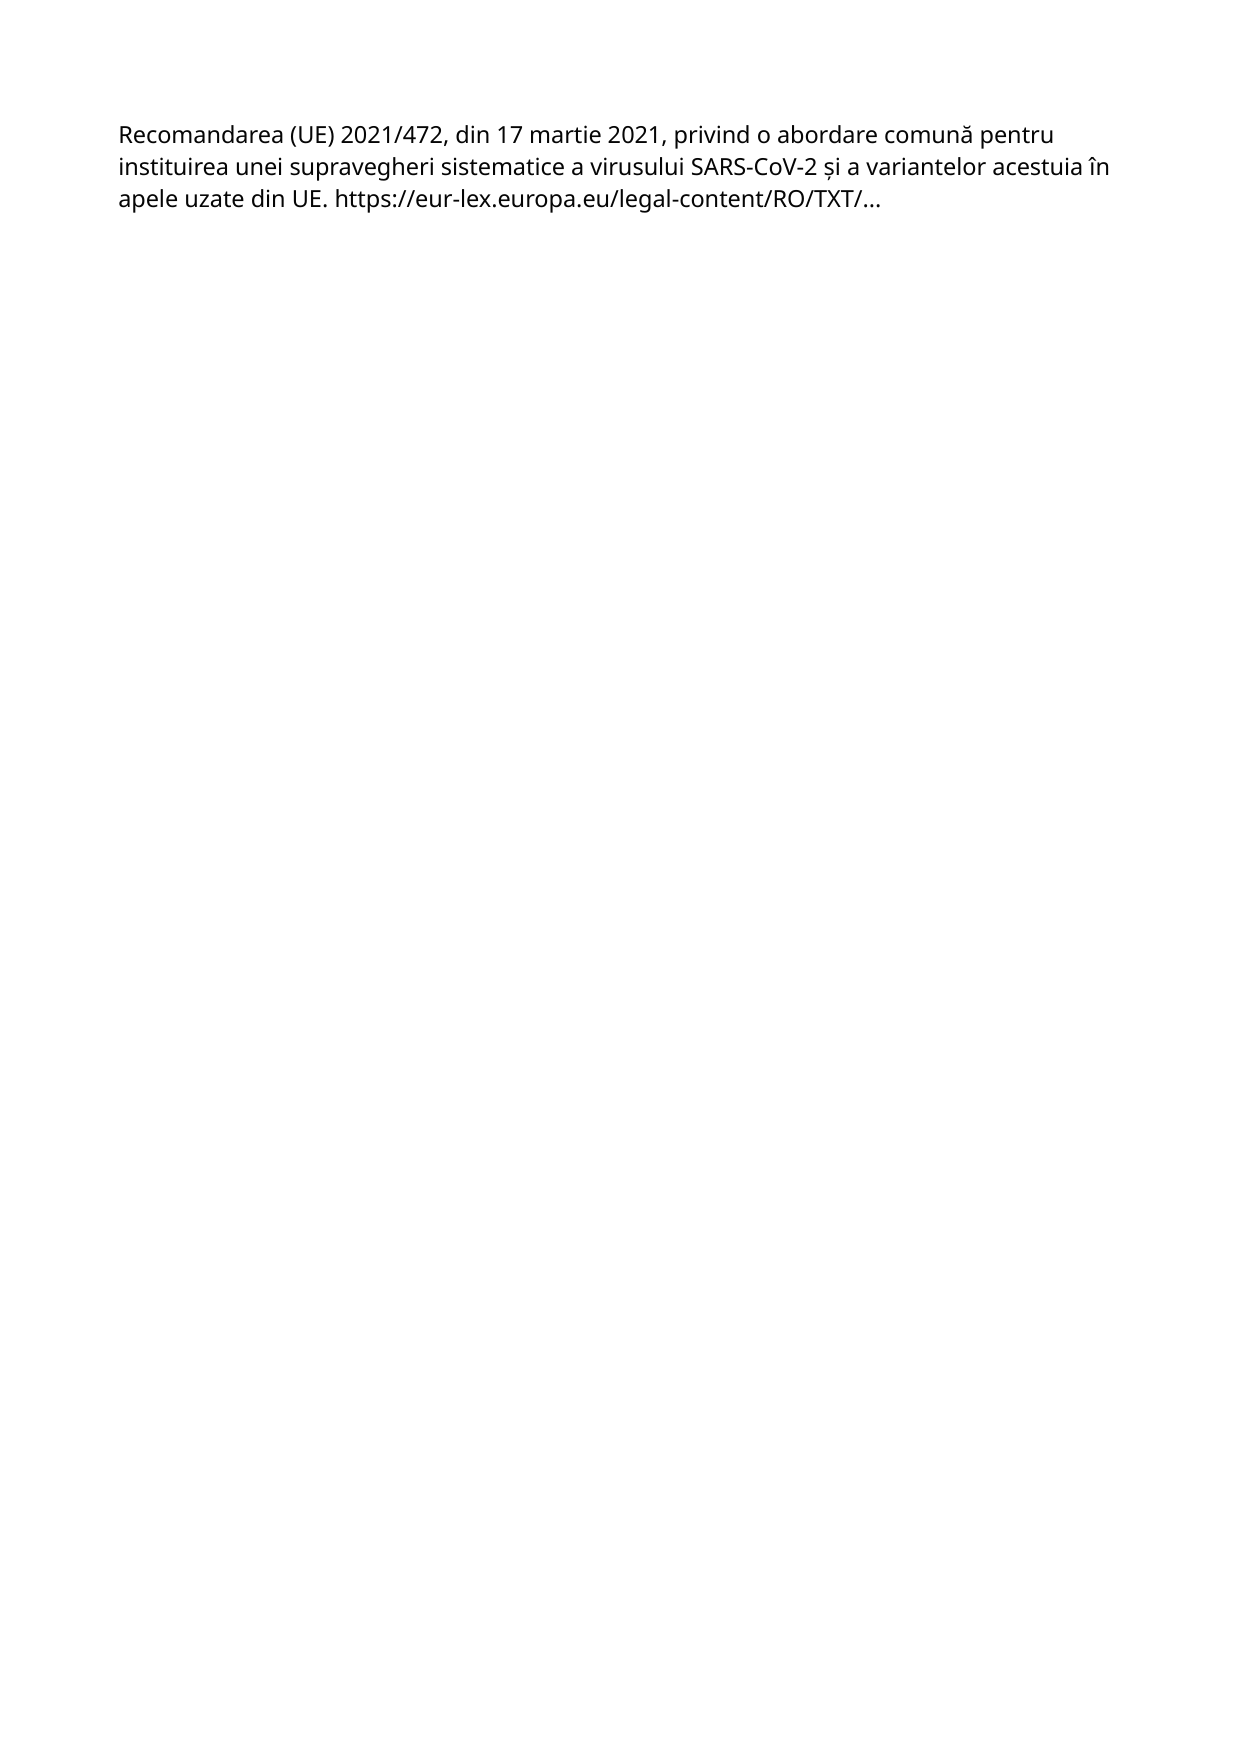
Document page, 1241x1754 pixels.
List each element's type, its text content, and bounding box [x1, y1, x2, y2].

text Recomandarea (UE) 2021/472, din 17 martie 2021, privind o abordare comună pentru instituirea unei supravegheri sistematice a virusului SARS-CoV-2 și a variantelor acestuia în apele uzate din UE. https://eur-lex.europa.eu/legal-content/RO/TXT/... [118, 118, 1122, 214]
